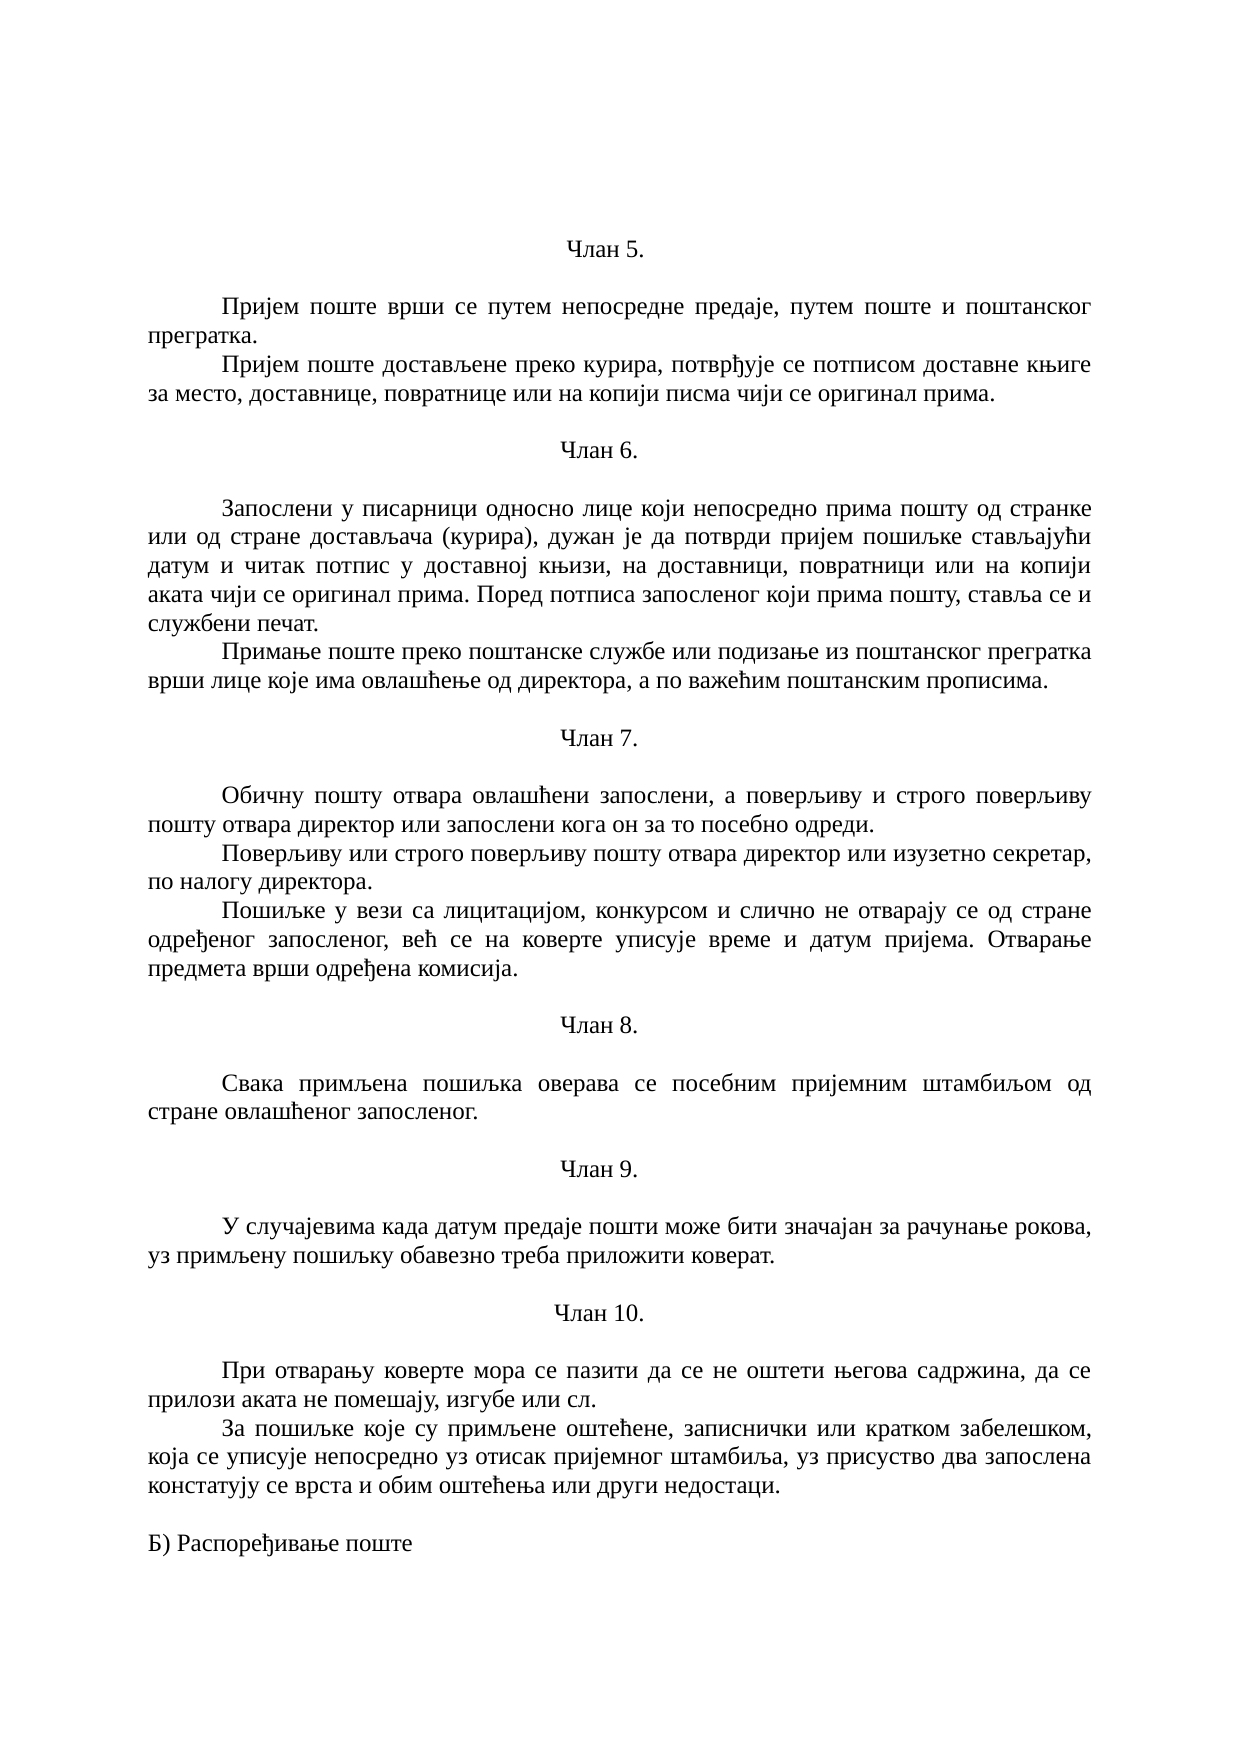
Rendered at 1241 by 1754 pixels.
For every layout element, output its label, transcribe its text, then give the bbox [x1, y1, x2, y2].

text Поверљиву или строго поверљиву пошту отвара директор или изузетно секретар, по налогу директора. [148, 838, 1093, 895]
text Члан 7. [443, 723, 1093, 751]
text У случајевима када датум предаје пошти може бити значајан за рачунање рокова, уз примљену пошиљку обавезно треба приложити коверат. [148, 1211, 1093, 1269]
text Члан 5. [443, 234, 1093, 263]
text Обичну пошту отвара овлашћени запослени, а поверљиву и строго поверљиву пошту отвара директор или запослени кога он за то посебно одреди. [148, 780, 1093, 838]
text Б) Распоређивање поште [148, 1528, 1093, 1556]
text Члан 10. [443, 1298, 1093, 1326]
text Пријем поште достављене преко курира, потврђује се потписом доставне књиге за место, доставнице, повратнице или на копији писма чији се оригинал прима. [148, 349, 1093, 406]
text Члан 9. [443, 1154, 1093, 1183]
text Пошиљке у вези са лицитацијом, конкурсом и слично не отварају се од стране одређеног запосленог, већ се на коверте уписује време и датум пријема. Отварање предмета врши одређена комисија. [148, 895, 1093, 981]
text Члан 6. [443, 435, 1093, 464]
text Свака примљена пошиљка оверава се посебним пријемним штамбиљом од стране овлашћеног запосленог. [148, 1068, 1093, 1125]
text Члан 8. [443, 1010, 1093, 1039]
text Примање поште преко поштанске службе или подизање из поштанског прегратка врши лице које има овлашћење од директора, а по важећим поштанским прописима. [148, 636, 1093, 694]
text При отварању коверте мора се пазити да се не оштети његова садржина, да се прилози аката не помешају, изгубе или сл. [148, 1355, 1093, 1413]
text Запослени у писарници односно лице који непосредно прима пошту од странке или од стране достављача (курира), дужан је да потврди пријем пошиљке стављајући датум и читак потпис у доставној књизи, на доставници, повратници или на копији аката чији се оригинал прима. Поред потписа запосленог који прима пошту, ставља се и службени печат. [148, 493, 1093, 636]
text Пријем поште врши се путем непосредне предаје, путем поште и поштанског прегратка. [148, 291, 1093, 349]
text За пошиљке које су примљене оштећене, записнички или кратком забелешком, која се уписује непосредно уз отисак пријемног штамбиља, уз присуство два запослена констатују се врста и обим оштећења или други недостаци. [148, 1413, 1093, 1499]
